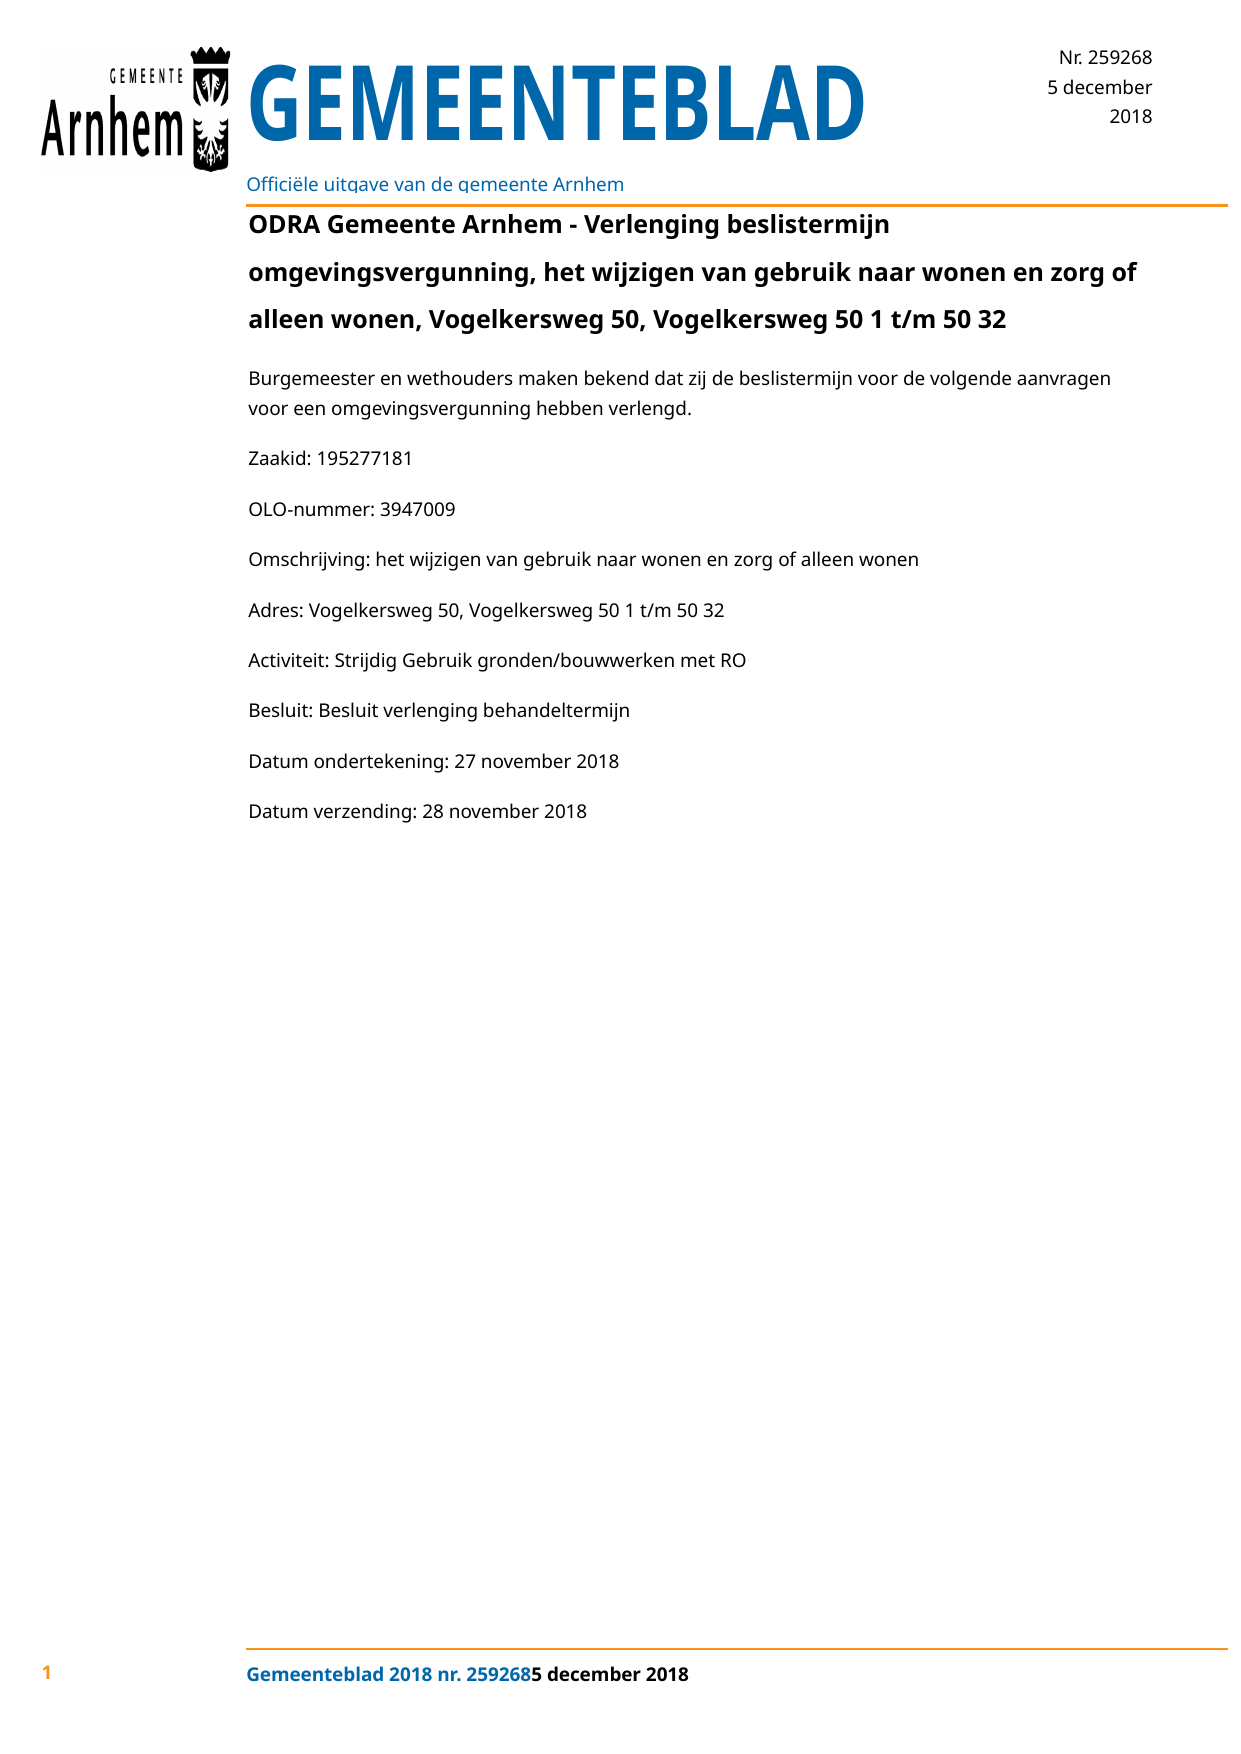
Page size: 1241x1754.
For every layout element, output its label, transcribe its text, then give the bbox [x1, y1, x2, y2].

text Datum verzending: 28 november 2018 [248, 798, 1152, 824]
text Activiteit: Strijdig Gebruik gronden/bouwwerken met RO [248, 647, 1152, 673]
picture [41, 47, 231, 172]
text Besluit: Besluit verlenging behandeltermijn [248, 698, 1152, 723]
text Burgemeester en wethouders maken bekend dat zij de beslistermijn voor de volgende aanvragen voor een omgevingsvergunning hebben verlengd. [248, 366, 1152, 421]
text ODRA Gemeente Arnhem - Verlenging beslistermijn omgevingsvergunning, het wijzigen van gebruik naar wonen en zorg of alleen wonen, Vogelkersweg 50, Vogelkersweg 50 1 t/m 50 32 [248, 207, 1152, 336]
text Zaakid: 195277181 [248, 446, 1152, 471]
text Omschrijving: het wijzigen van gebruik naar wonen en zorg of alleen wonen [248, 546, 1152, 572]
text Adres: Vogelkersweg 50, Vogelkersweg 50 1 t/m 50 32 [248, 597, 1152, 622]
text Datum ondertekening: 27 november 2018 [248, 748, 1152, 774]
text OLO-nummer: 3947009 [248, 496, 1152, 522]
